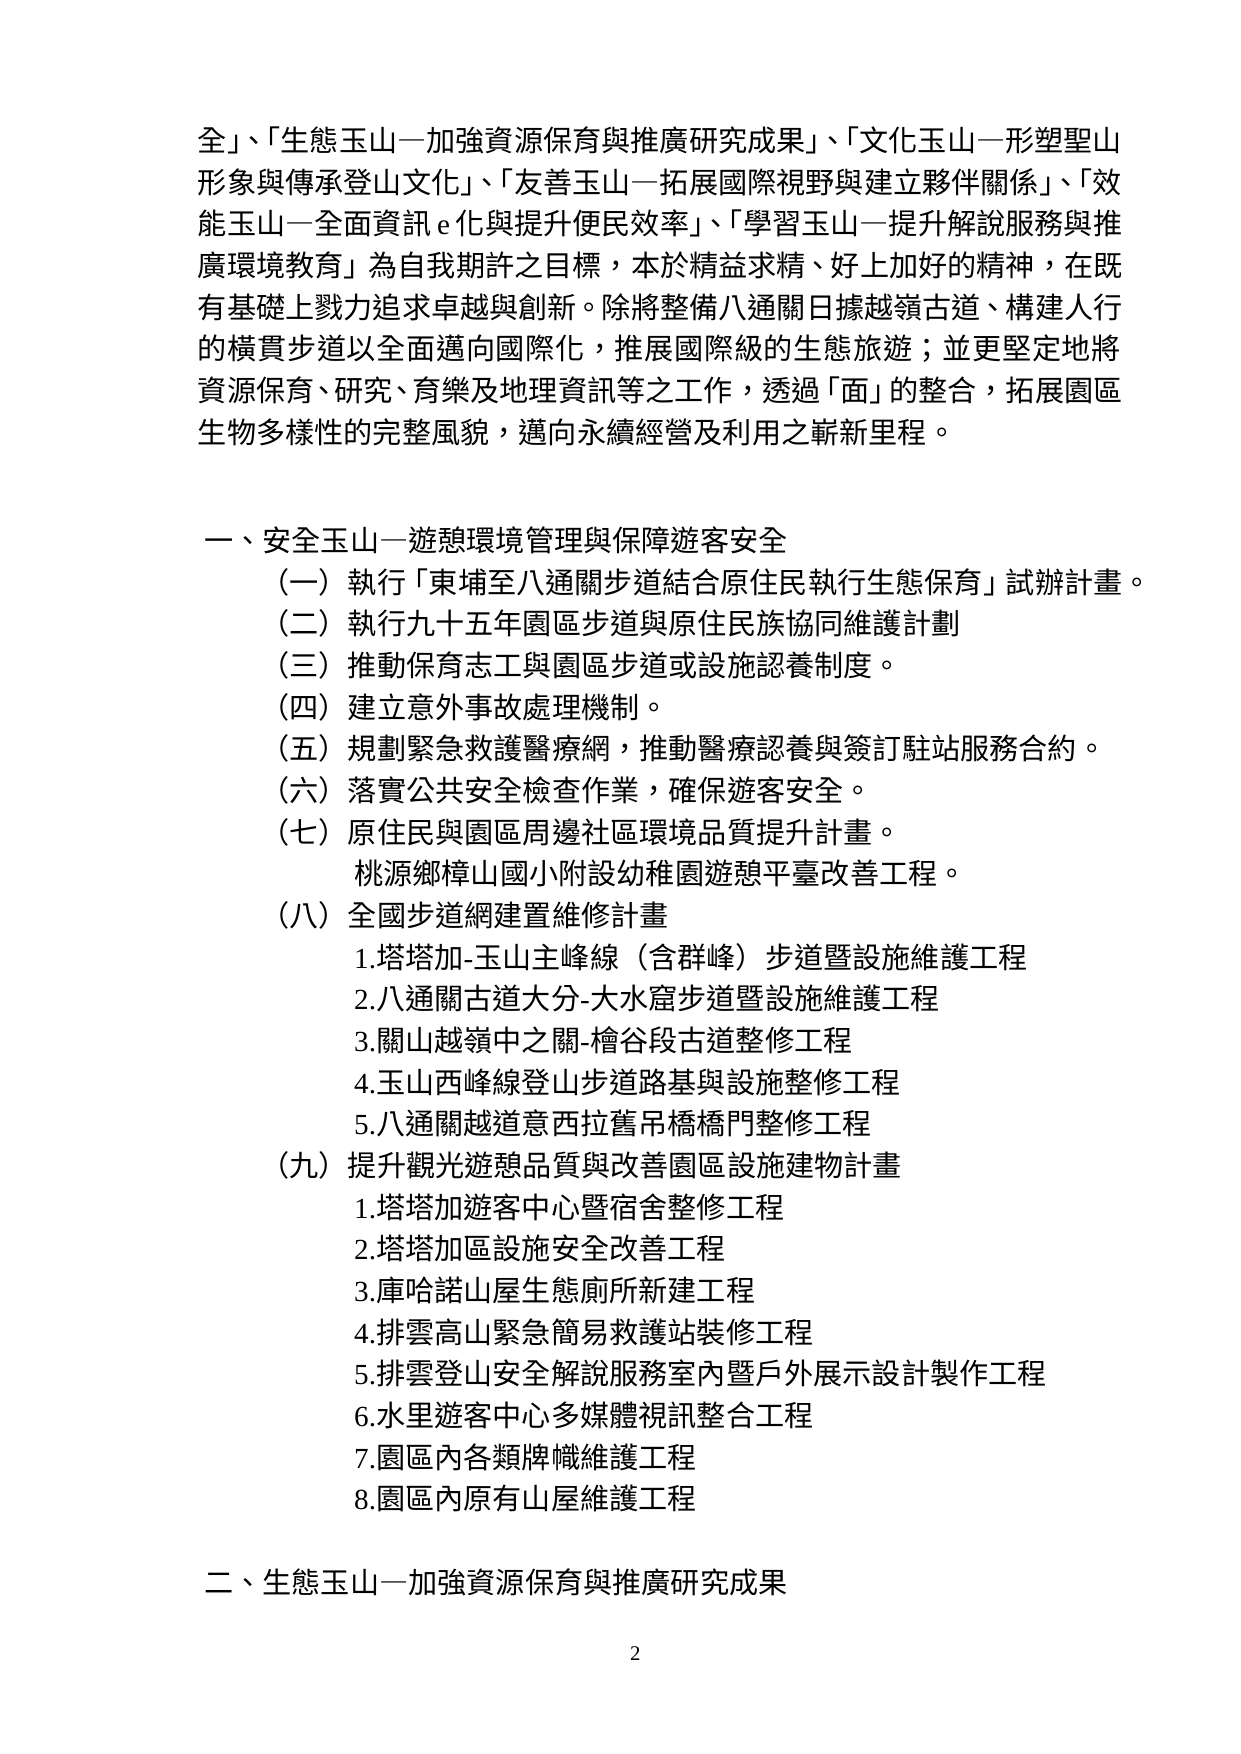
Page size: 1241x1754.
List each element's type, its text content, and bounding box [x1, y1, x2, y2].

subtitle 1.塔塔加遊客中心暨宿舍整修工程 [354, 1185, 1122, 1226]
subtitle （六）落實公共安全檢查作業，確保遊客安全。 [260, 768, 1122, 810]
subtitle （五）規劃緊急救護醫療網，推動醫療認養與簽訂駐站服務合約。 [260, 726, 1122, 768]
subtitle 5.八通關越道意西拉舊吊橋橋門整修工程 [354, 1101, 1122, 1143]
subtitle （八）全國步道網建置維修計畫 [260, 893, 1122, 935]
subtitle 4.玉山西峰線登山步道路基與設施整修工程 [354, 1060, 1122, 1101]
text 一、安全玉山—遊憩環境管理與保障遊客安全 [204, 518, 1122, 560]
subtitle 3.庫哈諾山屋生態廁所新建工程 [354, 1268, 1122, 1310]
subtitle 2.塔塔加區設施安全改善工程 [354, 1226, 1122, 1268]
subtitle 7.園區內各類牌幟維護工程 [354, 1435, 1122, 1476]
subtitle 桃源鄉樟山國小附設幼稚園遊憩平臺改善工程。 [354, 851, 1122, 893]
subtitle （七）原住民與園區周邊社區環境品質提升計畫。 [260, 810, 1122, 851]
subtitle 5.排雲登山安全解說服務室內暨戶外展示設計製作工程 [354, 1351, 1122, 1393]
subtitle 2.八通關古道大分-大水窟步道暨設施維護工程 [354, 976, 1122, 1018]
subtitle （一）執行「東埔至八通關步道結合原住民執行生態保育」試辦計畫。 [260, 560, 1122, 601]
subtitle 8.園區內原有山屋維護工程 [354, 1476, 1122, 1518]
subtitle 1.塔塔加-玉山主峰線（含群峰）步道暨設施維護工程 [354, 935, 1122, 976]
subtitle 3.關山越嶺中之關-檜谷段古道整修工程 [354, 1018, 1122, 1060]
subtitle 4.排雲高山緊急簡易救護站裝修工程 [354, 1310, 1122, 1351]
subtitle （二）執行九十五年園區步道與原住民族協同維護計劃 [260, 601, 1122, 643]
subtitle 6.水里遊客中心多媒體視訊整合工程 [354, 1393, 1122, 1435]
text 全」、「生態玉山—加強資源保育與推廣研究成果」、「文化玉山—形塑聖山形象與傳承登山文化」、「友善玉山—拓展國際視野與建立夥伴關係」、「效能玉山—全面資訊e化與提升便民效率」、「學習玉山—提升解說服務與推廣環境教育」為自我期許之目標，本於精益求精、好上加好的精神，在既有基礎上戮力追求卓越與創新。除將整備八通關日據越嶺古道、構建人行的橫貫步道以全面邁向國際化，推展國際級的生態旅遊；並更堅定地將資源保育、研究、育樂及地理資訊等之工作，透過「面」的整合，拓展園區生物多樣性的完整風貌，邁向永續經營及利用之嶄新里程。 [198, 118, 1122, 451]
subtitle （九）提升觀光遊憩品質與改善園區設施建物計畫 [260, 1143, 1122, 1185]
text 二、生態玉山—加強資源保育與推廣研究成果 [204, 1560, 1122, 1601]
subtitle （四）建立意外事故處理機制。 [260, 685, 1122, 726]
subtitle （三）推動保育志工與園區步道或設施認養制度。 [260, 643, 1122, 685]
